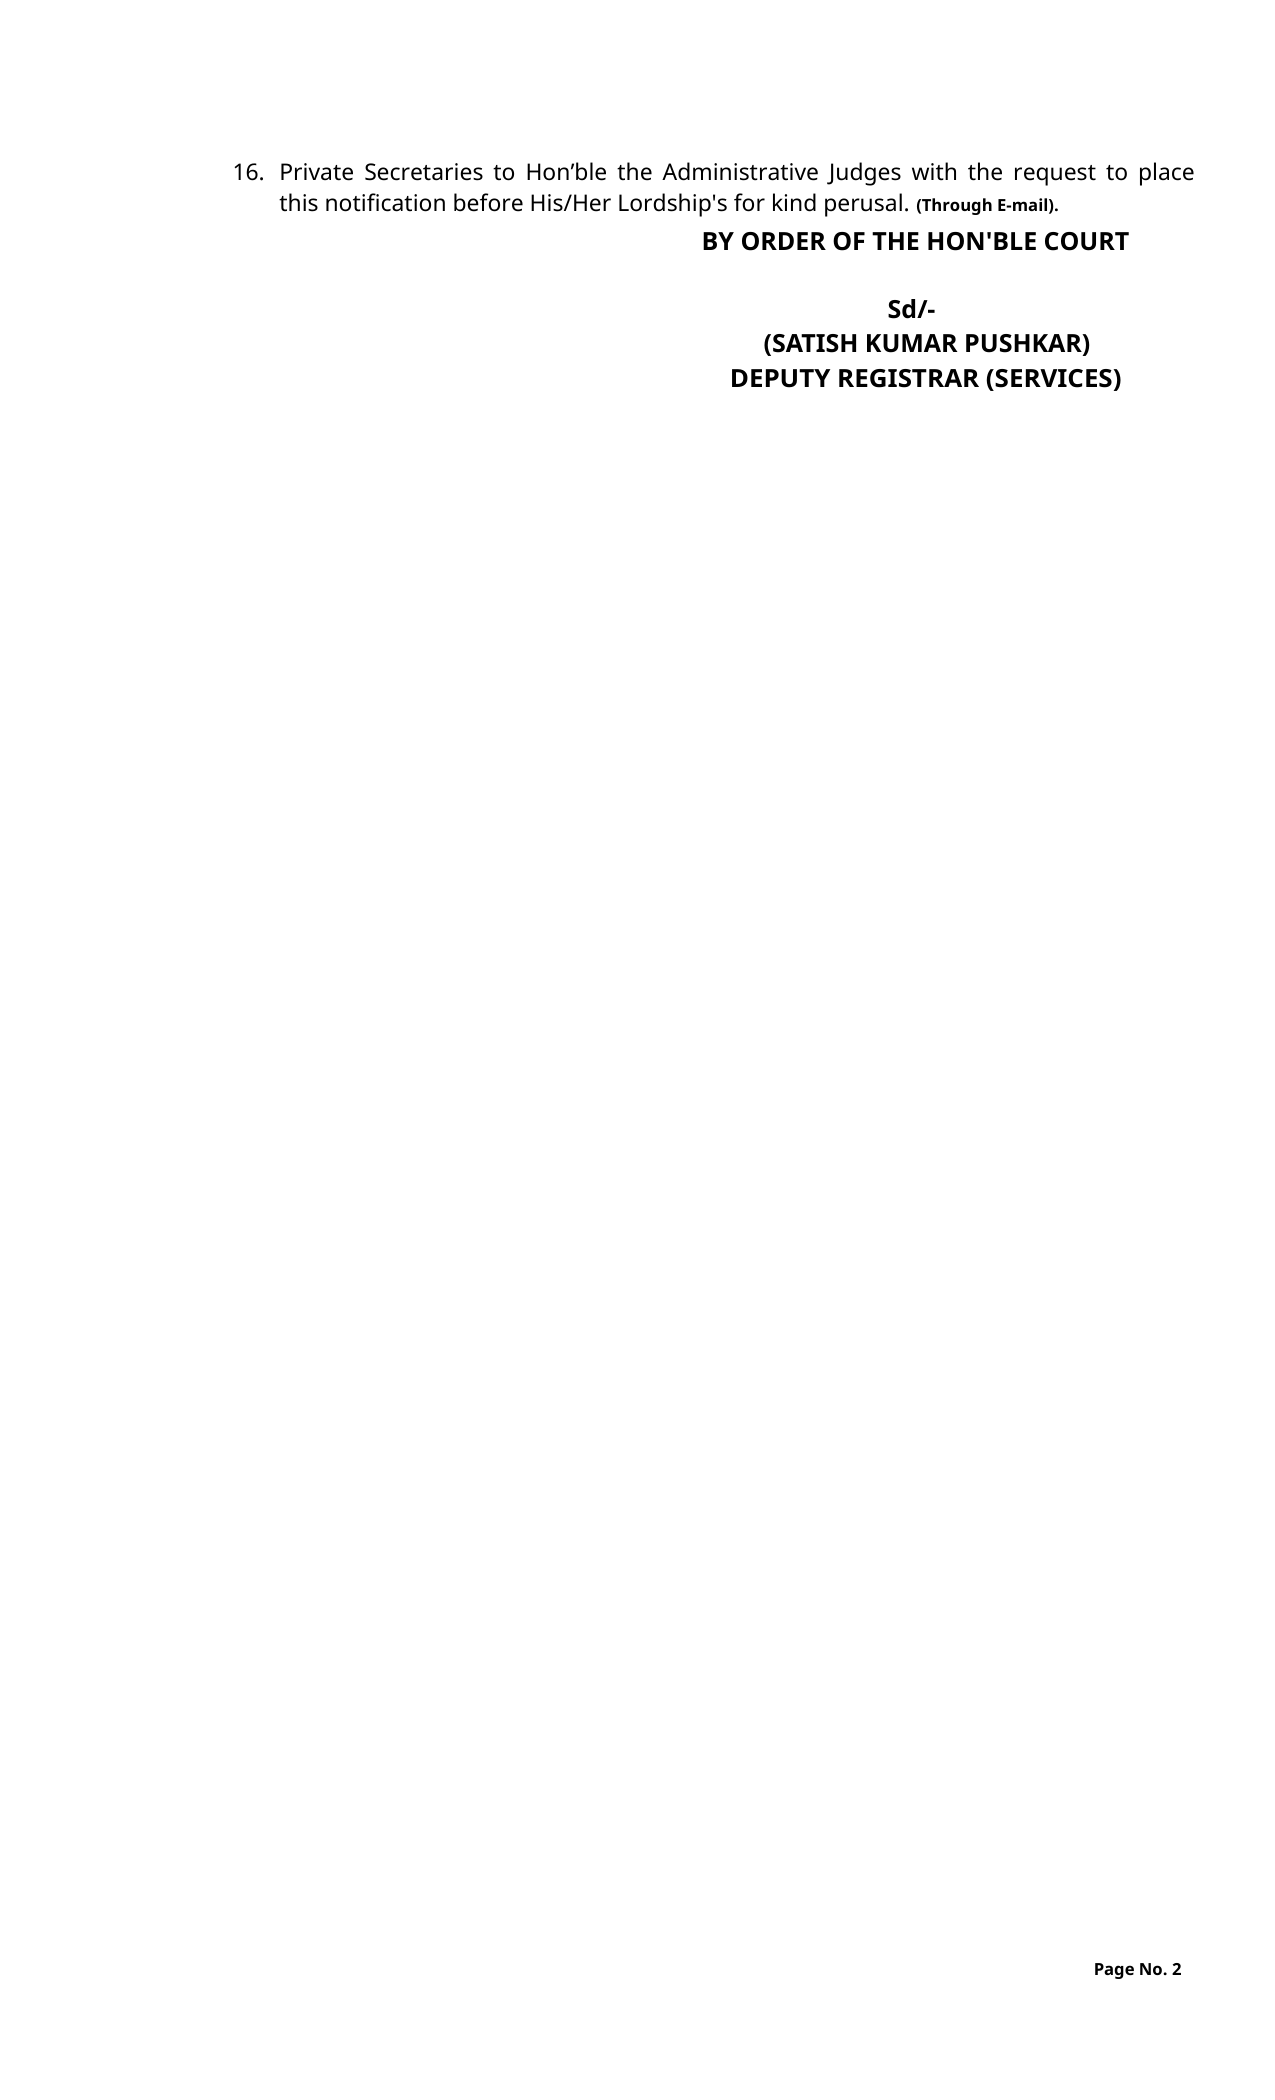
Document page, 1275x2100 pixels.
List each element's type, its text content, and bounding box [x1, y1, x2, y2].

text DEPUTY REGISTRAR (SERVICES) [175, 360, 1189, 394]
table_cell Private Secretaries to Hon’ble the Administrative Judges with the request to place this notification before His/Her Lordship's for kind perusal. (Through E-mail). [273, 150, 1201, 224]
text BY ORDER OF THE HON'BLE COURT [212, 224, 1181, 258]
text Sd/- (SATISH KUMAR PUSHKAR) [175, 292, 1189, 360]
table_cell [227, 150, 273, 224]
